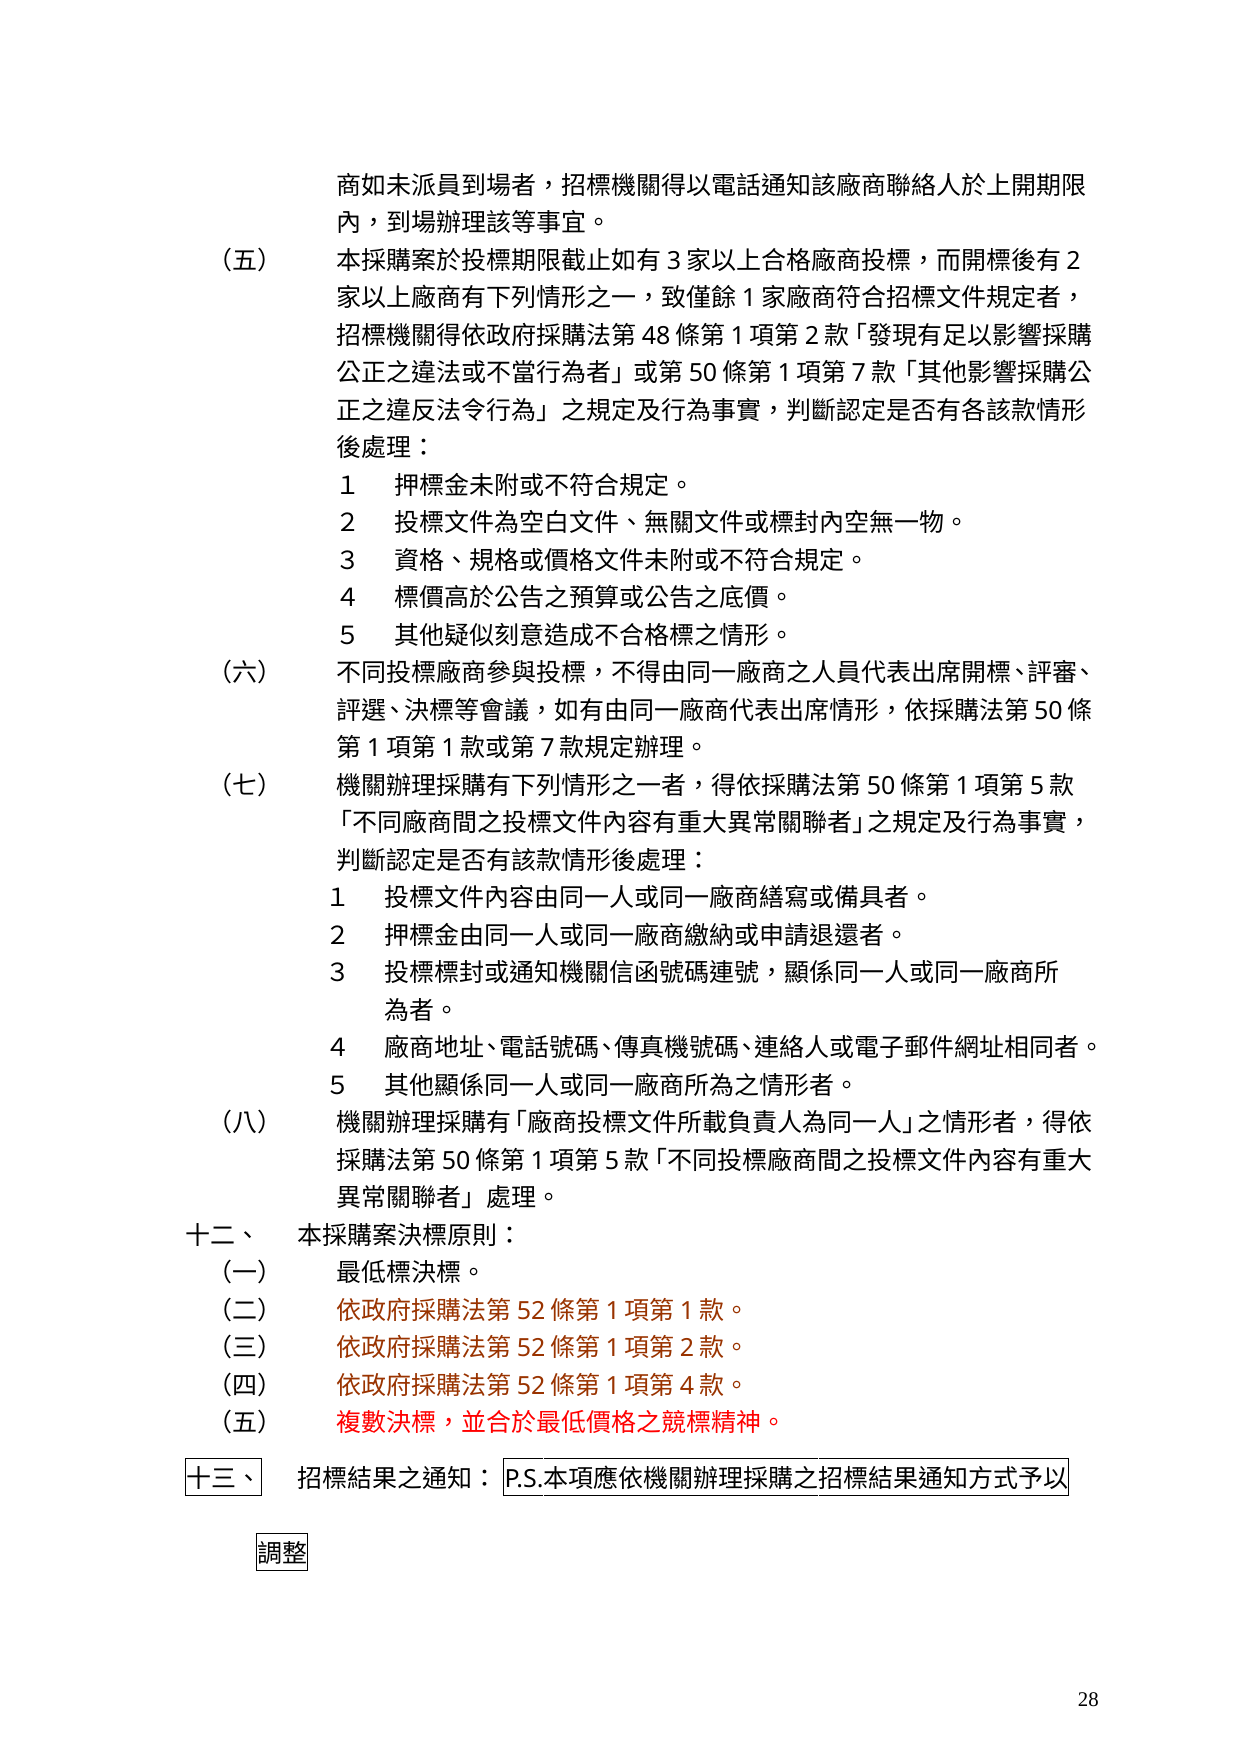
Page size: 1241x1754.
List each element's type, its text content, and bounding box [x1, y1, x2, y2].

subtitle 押標金未附或不符合規定。 [335, 464, 1092, 502]
subtitle 本採購案決標原則： [185, 1214, 1092, 1252]
subtitle 機關辦理採購有「廠商投標文件所載負責人為同一人」之情形者，得依採購法第50條第1項第5款「不同投標廠商間之投標文件內容有重大異常關聯者」處理。 [207, 1102, 1092, 1214]
subtitle 其他顯係同一人或同一廠商所為之情形者。 [325, 1064, 1079, 1102]
subtitle 廠商地址、電話號碼、傳真機號碼、連絡人或電子郵件網址相同者。 [325, 1027, 1079, 1064]
subtitle 其他疑似刻意造成不合格標之情形。 [335, 614, 1092, 652]
subtitle 本採購案於投標期限截止如有3家以上合格廠商投標，而開標後有2家以上廠商有下列情形之一，致僅餘1家廠商符合招標文件規定者，招標機關得依政府採購法第48條第1項第2款「發現有足以影響採購公正之違法或不當行為者」或第50條第1項第7款「其他影響採購公正之違反法令行為」之規定及行為事實，判斷認定是否有各該款情形後處理： [207, 239, 1092, 464]
subtitle 押標金由同一人或同一廠商繳納或申請退還者。 [325, 914, 1079, 952]
subtitle 請廠商於招標文件所定開標時間派員到指定之開標場所，以備依政府採購法第51條、第53條、第54條或第57條辦理時提出說明、減價、比減價格、協商、更改原報內容或重新報價。廠商未派員到場，或於主持人要求廠商依本項前述法條進行（書面）說明、（優先、比）減價或其他必要情事，而廠商未能於主持人規定期限內(以15分鐘為原則)辦理完妥者，視同放棄說明、（優先、比）減價或其他必要情事等。惟廠商如未派員到場者，招標機關得以電話通知該廠商聯絡人於上開期限內，到場辦理該等事宜。 [207, 164, 1092, 239]
subtitle 資格、規格或價格文件未附或不符合規定。 [335, 539, 1092, 577]
subtitle 複數決標，並合於最低價格之競標精神。 [207, 1402, 1092, 1439]
subtitle 依政府採購法第52條第1項第2款。 [207, 1327, 1092, 1364]
subtitle 依政府採購法第52條第1項第1款。 [207, 1289, 1092, 1327]
subtitle 依政府採購法第52條第1項第4款。 [207, 1364, 1092, 1402]
subtitle 投標文件為空白文件、無關文件或標封內空無一物。 [335, 502, 1092, 539]
subtitle 不同投標廠商參與投標，不得由同一廠商之人員代表出席開標、評審、評選、決標等會議，如有由同一廠商代表出席情形，依採購法第50條第1項第1款或第7款規定辦理。 [207, 652, 1092, 764]
subtitle 招標結果之通知： P.S.本項應依機關辦理採購之招標結果通知方式予以調整 [185, 1439, 1092, 1589]
subtitle 標價高於公告之預算或公告之底價。 [335, 577, 1092, 614]
subtitle 投標標封或通知機關信函號碼連號，顯係同一人或同一廠商所為者。 [325, 952, 1079, 1027]
subtitle 最低標決標。 [207, 1252, 1092, 1289]
subtitle 投標文件內容由同一人或同一廠商繕寫或備具者。 [325, 877, 1079, 914]
subtitle 機關辦理採購有下列情形之一者，得依採購法第50條第1項第5款「不同廠商間之投標文件內容有重大異常關聯者」之規定及行為事實，判斷認定是否有該款情形後處理： [207, 764, 1092, 877]
